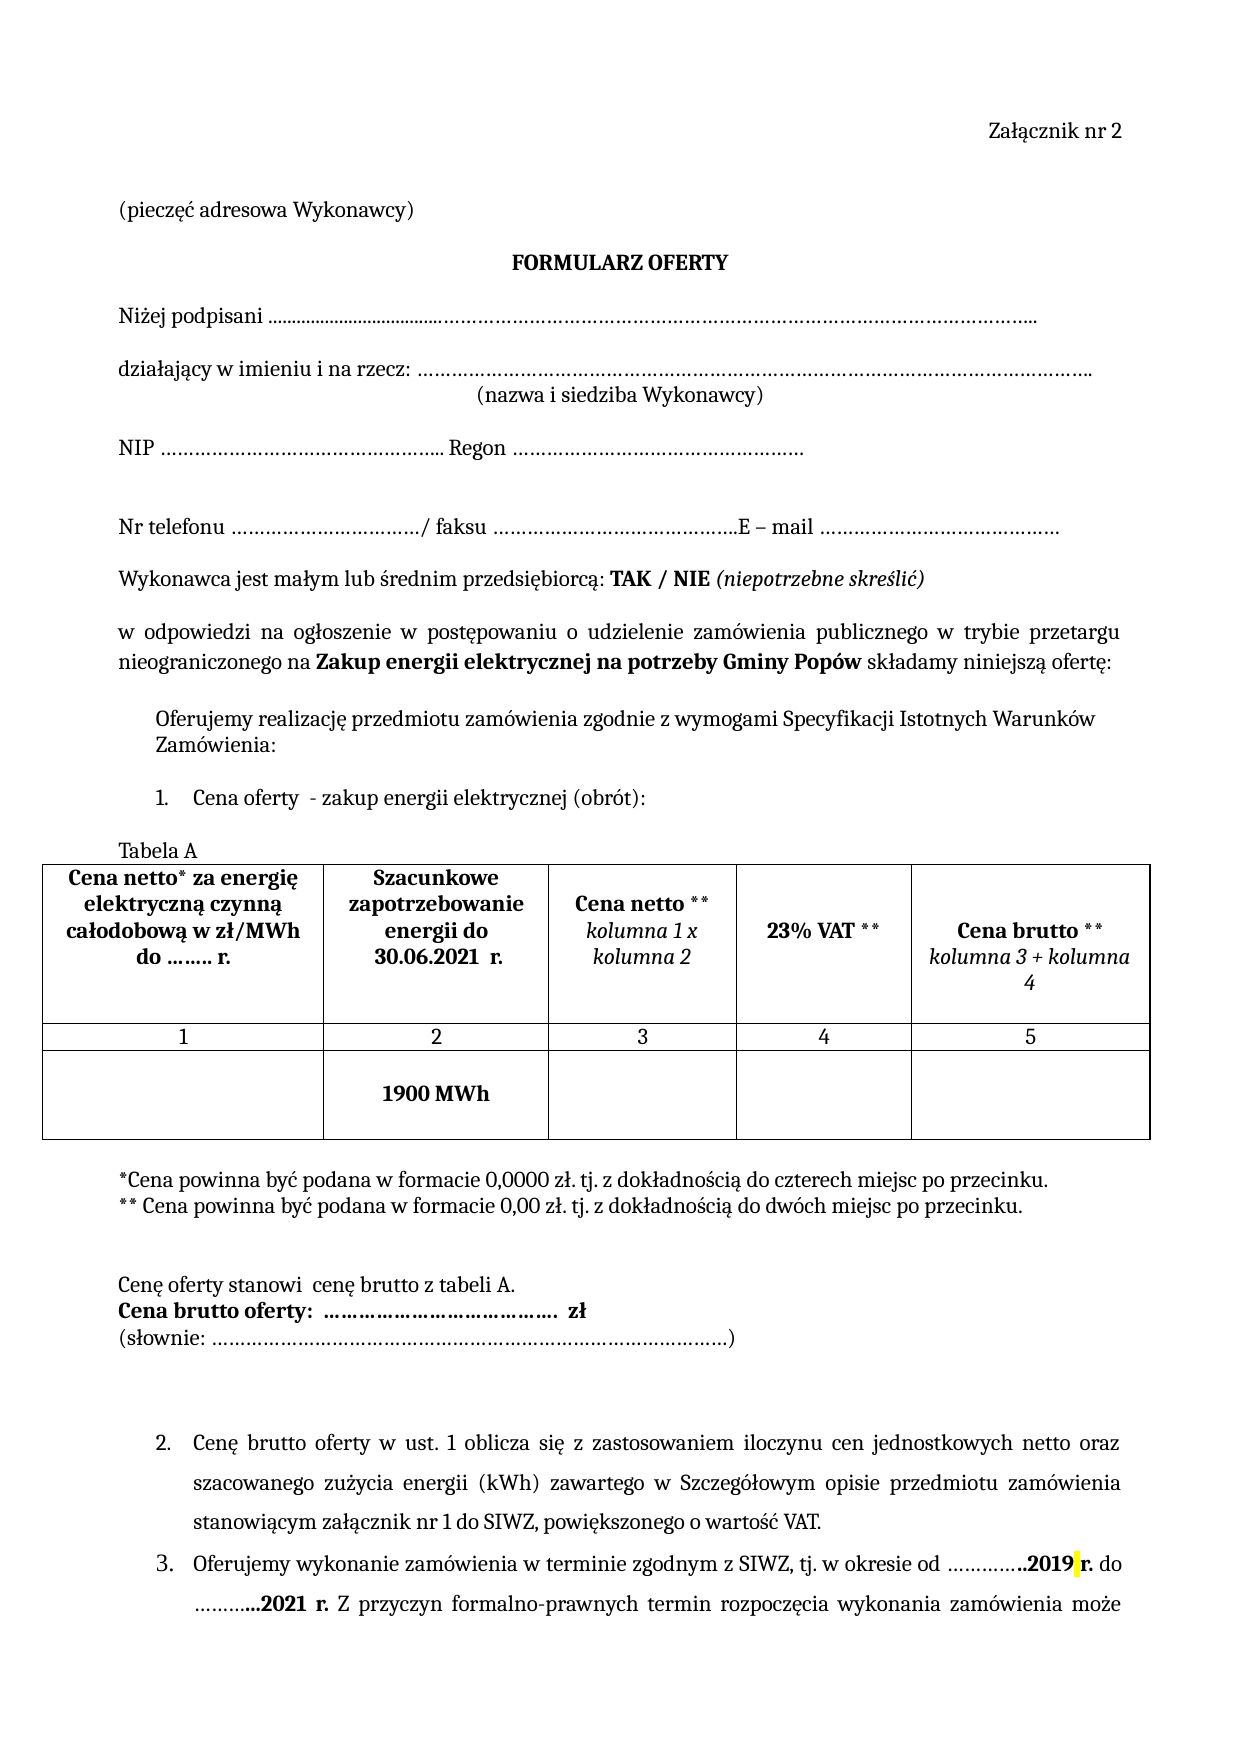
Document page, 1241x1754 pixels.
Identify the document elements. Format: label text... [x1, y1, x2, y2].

table_header 23% VAT ** [737, 865, 911, 1023]
text w odpowiedzi na ogłoszenie w postępowaniu o udzielenie zamówienia publicznego w trybie przetargu nieograniczonego na Zakup energii elektrycznej na potrzeby Gminy Popów składamy niniejszą ofertę: [118, 619, 1122, 675]
table_cell 1900 MWh [324, 1051, 548, 1139]
text (pieczęć adresowa Wykonawcy) [118, 197, 1122, 223]
text *Cena powinna być podana w formacie 0,0000 zł. tj. z dokładnością do czterech miejsc po przecinku. [118, 1166, 1122, 1193]
table_cell [737, 1051, 911, 1139]
text NIP ………………………………………….. Regon …………………………………………… [118, 434, 1122, 461]
text Wykonawca jest małym lub średnim przedsiębiorcą: TAK / NIE (niepotrzebne skreślić) [118, 566, 1122, 592]
text Tabela A [43, 837, 1122, 864]
table_cell [912, 1051, 1149, 1139]
table_cell 3 [549, 1024, 736, 1050]
table_header Cena netto ** kolumna 1 x kolumna 2 [549, 865, 736, 1023]
list Cena oferty - zakup energii elektrycznej (obrót): [156, 785, 1122, 811]
table_cell 4 [737, 1024, 911, 1050]
table_header Cena brutto ** kolumna 3 + kolumna 4 [912, 865, 1149, 1023]
table_cell [43, 1051, 323, 1139]
table_cell [549, 1051, 736, 1139]
text Niżej podpisani .....................................………………………………………………………………………………………….. [118, 303, 1122, 329]
table_cell 1 [43, 1024, 323, 1050]
table_header Cena netto* za energię elektryczną czynną całodobową w zł/MWh do …….. r. [43, 865, 323, 1023]
list Cenę brutto oferty w ust. 1 oblicza się z zastosowaniem iloczynu cen jednostkowych netto oraz szacowanego zużycia energii (kWh) zawartego w Szczegółowym opisie przedmiotu zamówienia stanowiącym załącznik nr 1 do SIWZ, powiększonego o wartość VAT. [156, 1430, 1122, 1535]
text Nr telefonu ……………………………/ faksu …………………………………….E – mail …………………………………… [118, 513, 1122, 540]
text (nazwa i siedziba Wykonawcy) [118, 382, 1122, 408]
list Oferujemy wykonanie zamówienia w terminie zgodnym z SIWZ, tj. w okresie od …………..2019 r. do ………...2021 r. Z przyczyn formalno-prawnych termin rozpoczęcia wykonania zamówienia może [156, 1548, 1122, 1617]
text (słownie: ………………………………………………………………………………) [118, 1324, 1122, 1351]
text Oferujemy realizację przedmiotu zamówienia zgodnie z wymogami Specyfikacji Istotnych Warunków Zamówienia: [156, 706, 1122, 758]
text Załącznik nr 2 [118, 118, 1122, 144]
text FORMULARZ OFERTY [118, 250, 1122, 276]
text działający w imieniu i na rzecz: ………………………………………………………………………………………………………. [118, 355, 1122, 382]
table_cell 5 [912, 1024, 1149, 1050]
table_header Szacunkowe zapotrzebowanie energii do 30.06.2021 r. [324, 865, 548, 1023]
text Cena brutto oferty: …………………………………. zł [118, 1298, 1122, 1324]
text ** Cena powinna być podana w formacie 0,00 zł. tj. z dokładnością do dwóch miejsc po przecinku. [118, 1193, 1122, 1219]
text Cenę oferty stanowi cenę brutto z tabeli A. [118, 1272, 1122, 1298]
table_cell 2 [324, 1024, 548, 1050]
